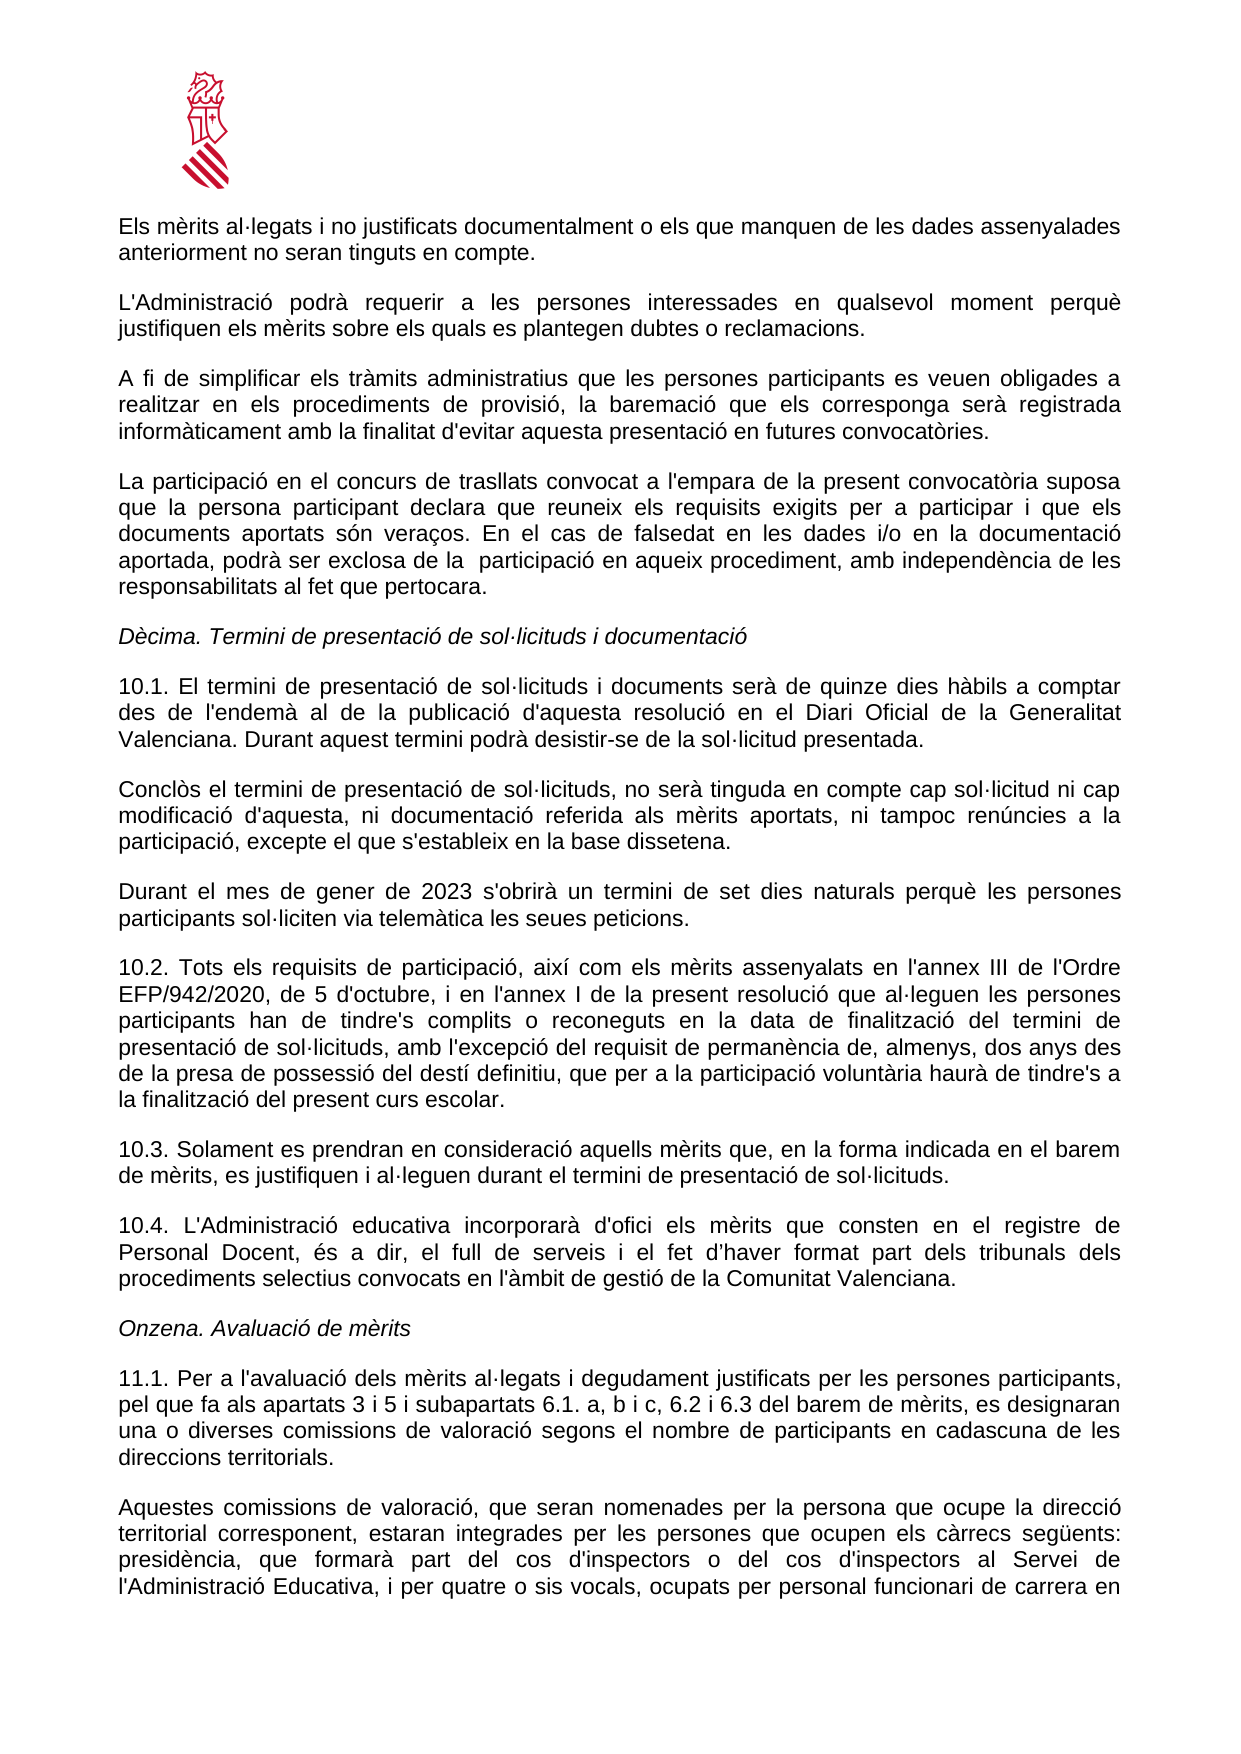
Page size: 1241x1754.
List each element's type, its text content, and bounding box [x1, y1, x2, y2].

text L'Administració podrà requerir a les persones interessades en qualsevol moment perquè justifiquen els mèrits sobre els quals es plantegen dubtes o reclamacions. [118, 289, 1122, 342]
text 10.2. Tots els requisits de participació, així com els mèrits assenyalats en l'annex III de l'Ordre EFP/942/2020, de 5 d'octubre, i en l'annex I de la present resolució que al·leguen les persones participants han de tindre's complits o reconeguts en la data de finalització del termini de presentació de sol·licituds, amb l'excepció del requisit de permanència de, almenys, dos anys des de la presa de possessió del destí definitiu, que per a la participació voluntària haurà de tindre's a la finalització del present curs escolar. [118, 954, 1122, 1112]
text La participació en el concurs de trasllats convocat a l'empara de la present convocatòria suposa que la persona participant declara que reuneix els requisits exigits per a participar i que els documents aportats són veraços. En el cas de falsedat en les dades i/o en la documentació aportada, podrà ser exclosa de la participació en aqueix procediment, amb independència de les responsabilitats al fet que pertocara. [118, 468, 1122, 599]
text Conclòs el termini de presentació de sol·licituds, no serà tinguda en compte cap sol·licitud ni cap modificació d'aquesta, ni documentació referida als mèrits aportats, ni tampoc renúncies a la participació, excepte el que s'estableix en la base dissetena. [118, 776, 1122, 854]
text Dècima. Termini de presentació de sol·licituds i documentació [118, 623, 1122, 649]
text Onzena. Avaluació de mèrits [118, 1315, 1122, 1341]
picture [181, 70, 229, 189]
text Durant el mes de gener de 2023 s'obrirà un termini de set dies naturals perquè les persones participants sol·liciten via telemàtica les seues peticions. [118, 878, 1122, 931]
text 10.3. Solament es prendran en consideració aquells mèrits que, en la forma indicada en el barem de mèrits, es justifiquen i al·leguen durant el termini de presentació de sol·licituds. [118, 1136, 1122, 1189]
text A fi de simplificar els tràmits administratius que les persones participants es veuen obligades a realitzar en els procediments de provisió, la baremació que els corresponga serà registrada informàticament amb la finalitat d'evitar aquesta presentació en futures convocatòries. [118, 365, 1122, 444]
text Els mèrits al·legats i no justificats documentalment o els que manquen de les dades assenyalades anteriorment no seran tinguts en compte. [118, 213, 1122, 265]
text Aquestes comissions de valoració, que seran nomenades per la persona que ocupe la direcció territorial corresponent, estaran integrades per les persones que ocupen els càrrecs següents: presidència, que formarà part del cos d'inspectors o del cos d'inspectors al Servei de l'Administració Educativa, i per quatre o sis vocals, ocupats per personal funcionari de carrera en [118, 1494, 1122, 1599]
text 11.1. Per a l'avaluació dels mèrits al·legats i degudament justificats per les persones participants, pel que fa als apartats 3 i 5 i subapartats 6.1. a, b i c, 6.2 i 6.3 del barem de mèrits, es designaran una o diverses comissions de valoració segons el nombre de participants en cadascuna de les direccions territorials. [118, 1365, 1122, 1470]
text 10.1. El termini de presentació de sol·licituds i documents serà de quinze dies hàbils a comptar des de l'endemà al de la publicació d'aquesta resolució en el Diari Oficial de la Generalitat Valenciana. Durant aquest termini podrà desistir-se de la sol·licitud presentada. [118, 673, 1122, 752]
text 10.4. L'Administració educativa incorporarà d'ofici els mèrits que consten en el registre de Personal Docent, és a dir, el full de serveis i el fet d’haver format part dels tribunals dels procediments selectius convocats en l'àmbit de gestió de la Comunitat Valenciana. [118, 1212, 1122, 1291]
